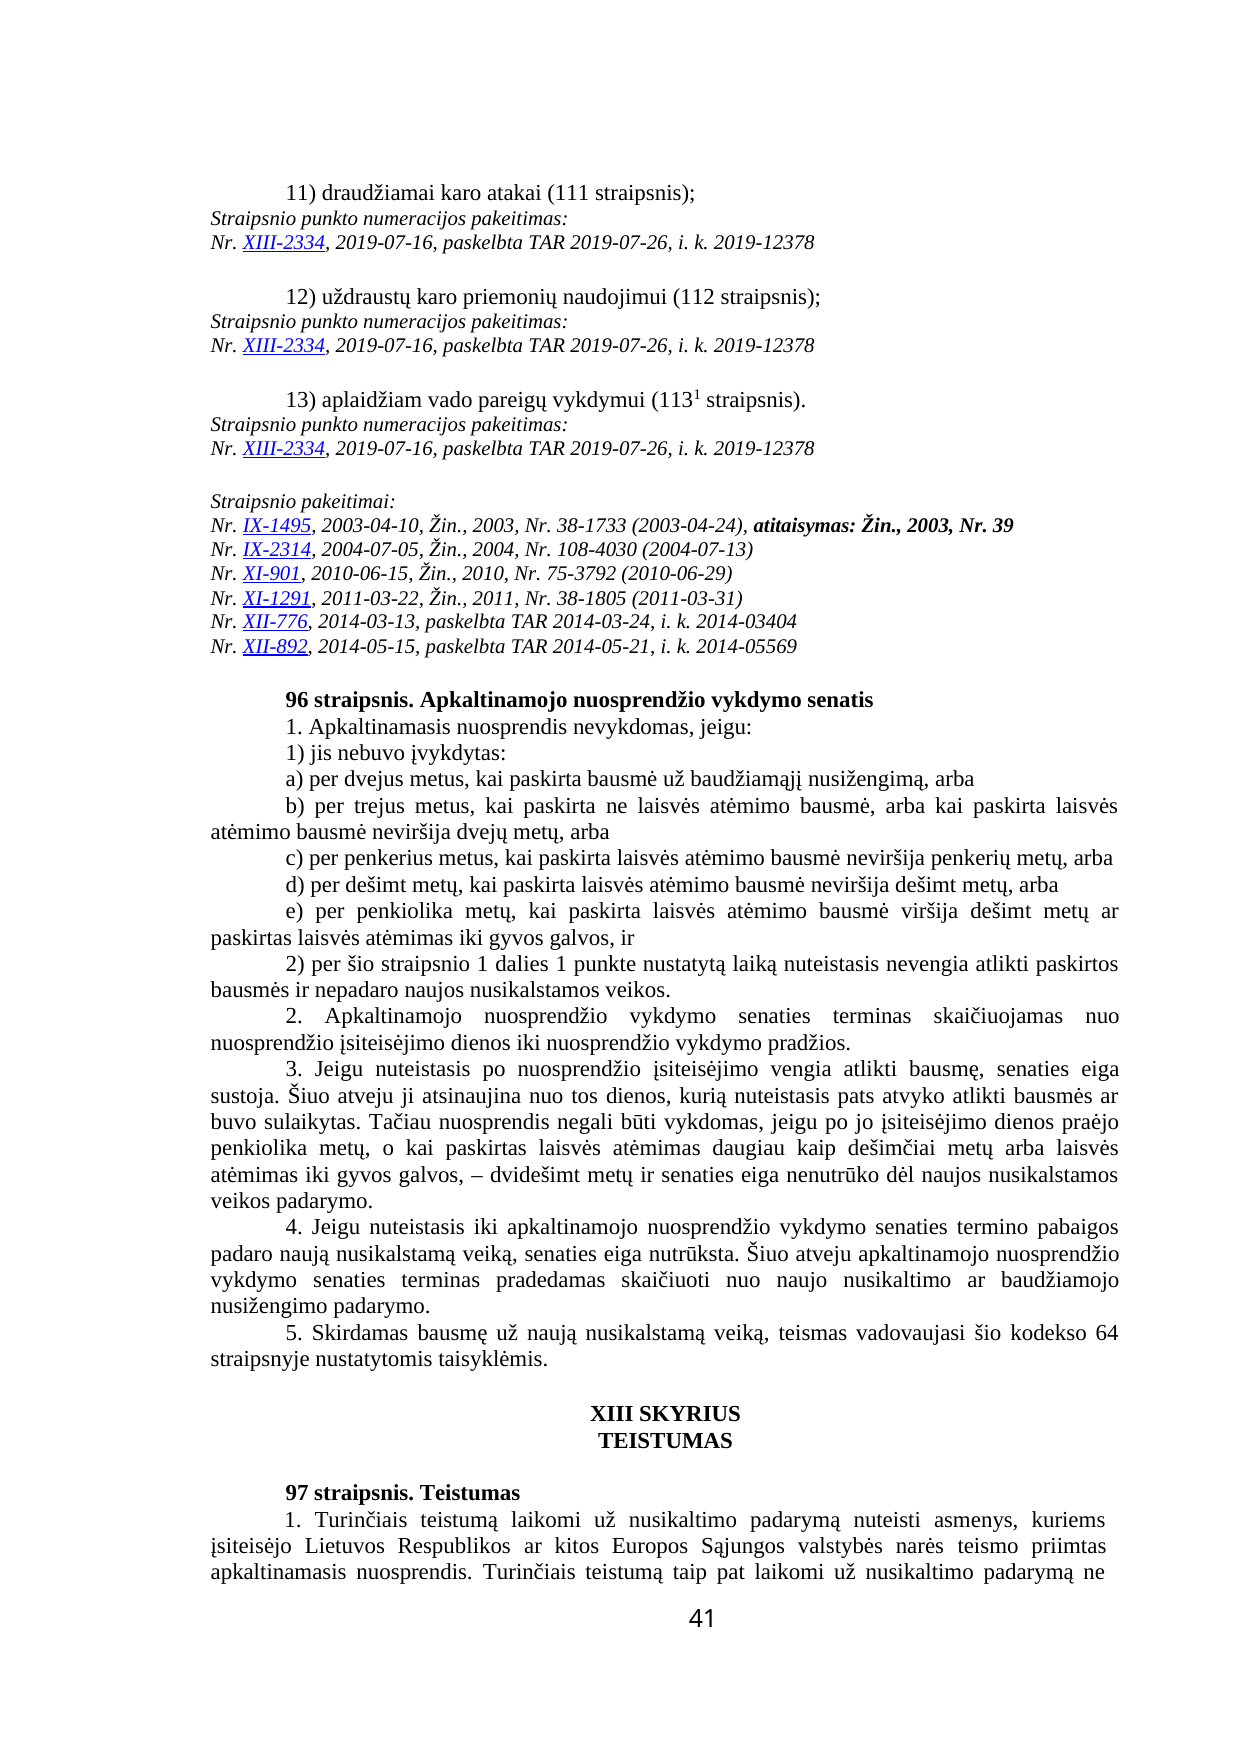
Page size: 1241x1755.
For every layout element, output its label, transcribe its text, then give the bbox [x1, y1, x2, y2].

text Nr. IX-1495, 2003-04-10, Žin., 2003, Nr. 38-1733 (2003-04-24), atitaisymas: Žin., 2003, Nr. 39 [210, 513, 1120, 537]
text b) per trejus metus, kai paskirta ne laisvės atėmimo bausmė, arba kai paskirta laisvės atėmimo bausmė neviršija dvejų metų, arba [210, 792, 1120, 844]
text c) per penkerius metus, kai paskirta laisvės atėmimo bausmė neviršija penkerių metų, arba [210, 844, 1120, 871]
text 1. Apkaltinamasis nuosprendis nevykdomas, jeigu: [210, 713, 1120, 739]
text 2. Apkaltinamojo nuosprendžio vykdymo senaties terminas skaičiuojamas nuo nuosprendžio įsiteisėjimo dienos iki nuosprendžio vykdymo pradžios. [210, 1003, 1120, 1055]
text 12) uždraustų karo priemonių naudojimui (112 straipsnis); [210, 283, 1120, 309]
text 3. Jeigu nuteistasis po nuosprendžio įsiteisėjimo vengia atlikti bausmę, senaties eiga sustoja. Šiuo atveju ji atsinaujina nuo tos dienos, kurią nuteistasis pats atvyko atlikti bausmės ar buvo sulaikytas. Tačiau nuosprendis negali būti vykdomas, jeigu po jo įsiteisėjimo dienos praėjo penkiolika metų, o kai paskirtas laisvės atėmimas daugiau kaip dešimčiai metų arba laisvės atėmimas iki gyvos galvos, – dvidešimt metų ir senaties eiga nenutrūko dėl naujos nusikalstamos veikos padarymo. [210, 1055, 1120, 1213]
text TEISTUMAS [210, 1427, 1120, 1453]
text XIII SKYRIUS [210, 1400, 1120, 1427]
text Nr. XI-901, 2010-06-15, Žin., 2010, Nr. 75-3792 (2010-06-29) [210, 561, 1120, 585]
text 13) aplaidžiam vado pareigų vykdymui (1131 straipsnis). [210, 386, 1120, 412]
text 97 straipsnis. Teistumas [210, 1479, 1120, 1506]
text 11) draudžiamai karo atakai (111 straipsnis); [210, 179, 1120, 206]
text 2) per šio straipsnio 1 dalies 1 punkte nustatytą laiką nuteistasis nevengia atlikti paskirtos bausmės ir nepadaro naujos nusikalstamos veikos. [210, 950, 1120, 1003]
text Nr. XIII-2334, 2019-07-16, paskelbta TAR 2019-07-26, i. k. 2019-12378 [210, 436, 1120, 460]
text 4. Jeigu nuteistasis iki apkaltinamojo nuosprendžio vykdymo senaties termino pabaigos padaro naują nusikalstamą veiką, senaties eiga nutrūksta. Šiuo atveju apkaltinamojo nuosprendžio vykdymo senaties terminas pradedamas skaičiuoti nuo naujo nusikaltimo ar baudžiamojo nusižengimo padarymo. [210, 1213, 1120, 1319]
text e) per penkiolika metų, kai paskirta laisvės atėmimo bausmė viršija dešimt metų ar paskirtas laisvės atėmimas iki gyvos galvos, ir [210, 897, 1120, 950]
text Straipsnio punkto numeracijos pakeitimas: [210, 412, 1120, 436]
text Nr. XII-776, 2014-03-13, paskelbta TAR 2014-03-24, i. k. 2014-03404 [210, 609, 1120, 633]
text Straipsnio pakeitimai: [210, 489, 1120, 513]
text a) per dvejus metus, kai paskirta bausmė už baudžiamąjį nusižengimą, arba [210, 765, 1120, 792]
text 5. Skirdamas bausmę už naują nusikalstamą veiką, teismas vadovaujasi šio kodekso 64 straipsnyje nustatytomis taisyklėmis. [210, 1319, 1120, 1372]
text d) per dešimt metų, kai paskirta laisvės atėmimo bausmė neviršija dešimt metų, arba [210, 871, 1120, 897]
text 96 straipsnis. Apkaltinamojo nuosprendžio vykdymo senatis [210, 686, 1120, 713]
text Straipsnio punkto numeracijos pakeitimas: [210, 309, 1120, 333]
text Nr. IX-2314, 2004-07-05, Žin., 2004, Nr. 108-4030 (2004-07-13) [210, 537, 1120, 561]
text Straipsnio punkto numeracijos pakeitimas: [210, 206, 1120, 230]
text 1) jis nebuvo įvykdytas: [210, 739, 1120, 765]
text Nr. XIII-2334, 2019-07-16, paskelbta TAR 2019-07-26, i. k. 2019-12378 [210, 230, 1120, 254]
text 1. Turinčiais teistumą laikomi už nusikaltimo padarymą nuteisti asmenys, kuriems įsiteisėjo Lietuvos Respublikos ar kitos Europos Sąjungos valstybės narės teismo priimtas apkaltinamasis nuosprendis. Turinčiais teistumą taip pat laikomi už nusikaltimo padarymą ne [210, 1506, 1106, 1585]
text Nr. XII-892, 2014-05-15, paskelbta TAR 2014-05-21, i. k. 2014-05569 [210, 633, 1120, 658]
text Nr. XI-1291, 2011-03-22, Žin., 2011, Nr. 38-1805 (2011-03-31) [210, 585, 1120, 609]
text Nr. XIII-2334, 2019-07-16, paskelbta TAR 2019-07-26, i. k. 2019-12378 [210, 333, 1120, 357]
